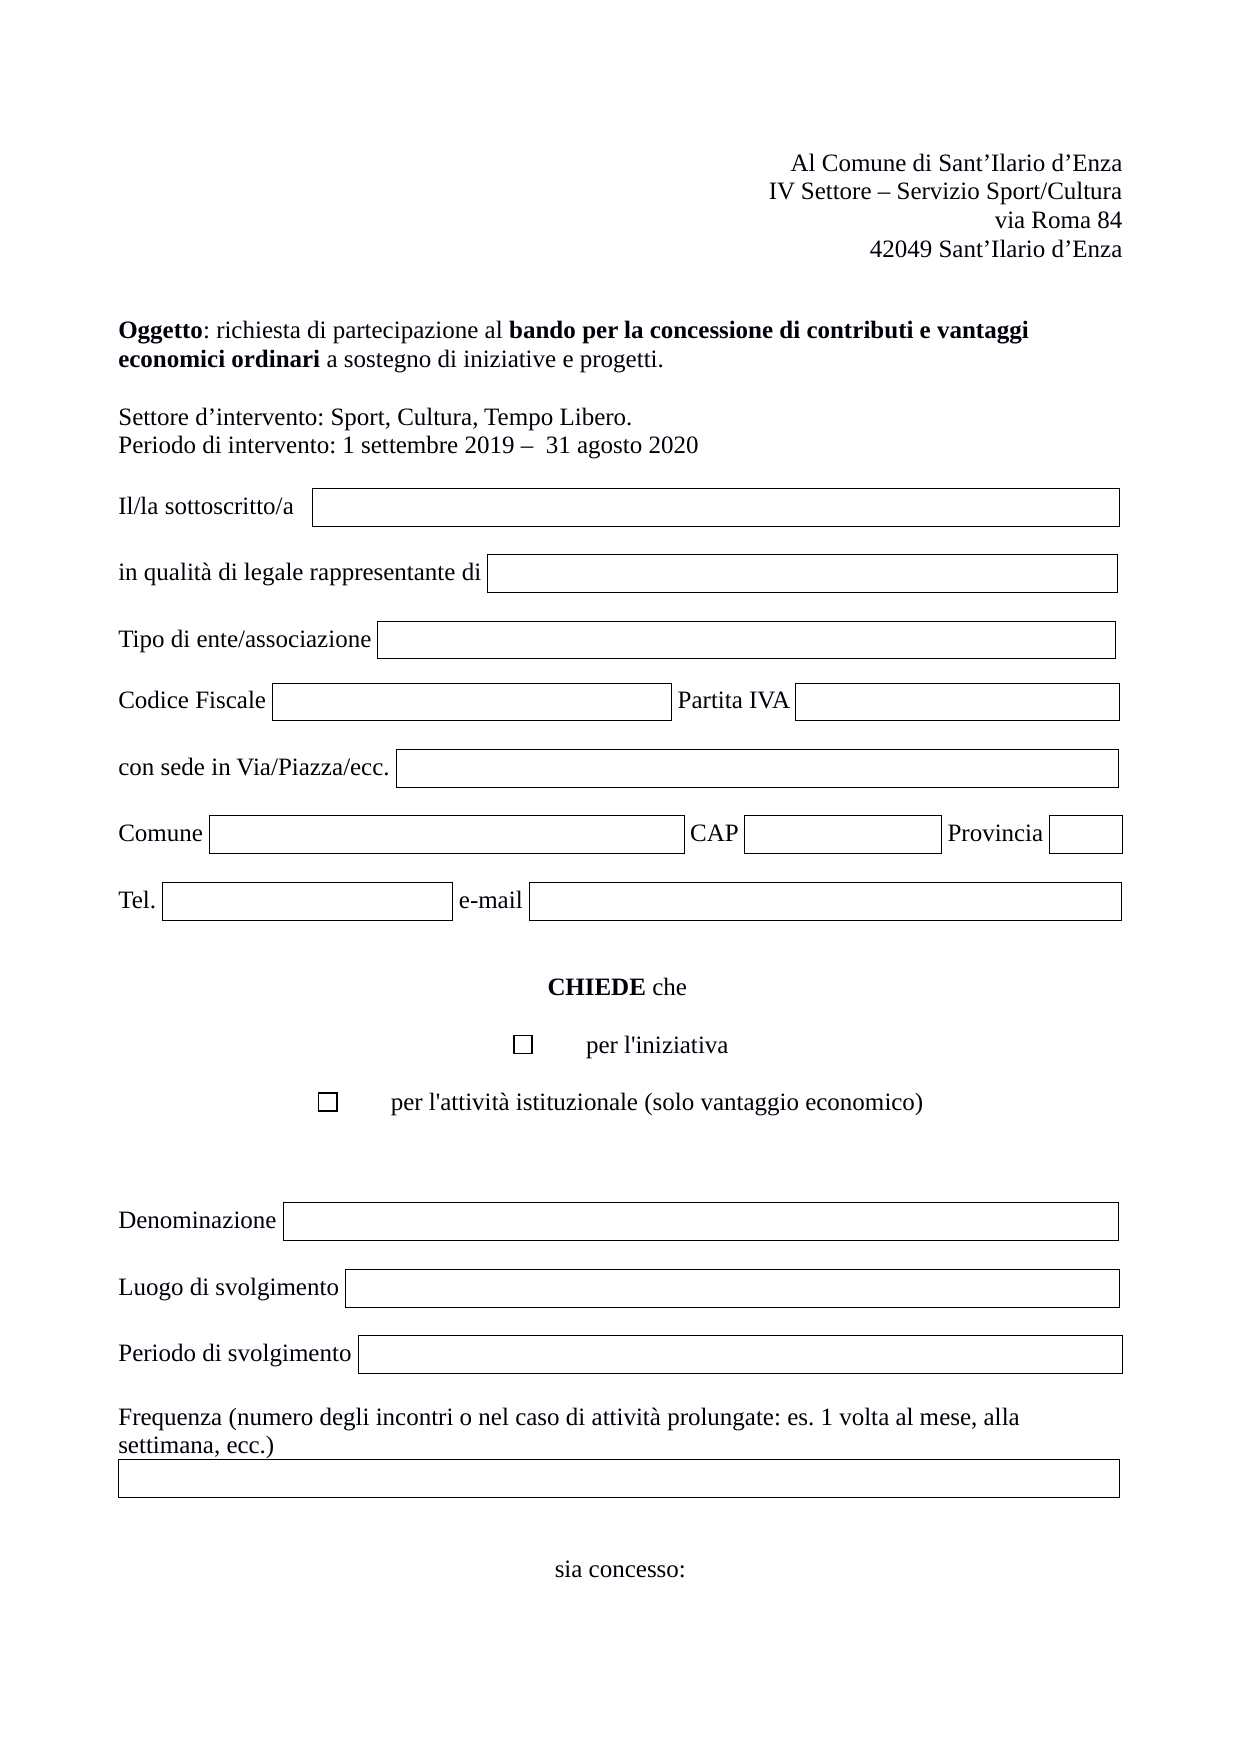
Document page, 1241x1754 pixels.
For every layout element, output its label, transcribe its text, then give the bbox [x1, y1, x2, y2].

text Frequenza (numero degli incontri o nel caso di attività prolungate: es. 1 volta al mese, alla settimana, ecc.) [118, 1402, 1122, 1497]
text per l'attività istituzionale (solo vantaggio economico) [118, 1087, 1122, 1116]
text Settore d’intervento: Sport, Cultura, Tempo Libero. [118, 402, 1122, 430]
text 42049 Sant’Ilario d’Enza [118, 234, 1122, 263]
text e-mail [453, 882, 529, 920]
text Periodo di svolgimento [118, 1335, 358, 1373]
text via Roma 84 [118, 205, 1122, 234]
text Denominazione [118, 1202, 283, 1240]
text Provincia [942, 816, 1049, 853]
text Luogo di svolgimento [118, 1269, 345, 1307]
text CAP [685, 816, 744, 853]
text Tipo di ente/associazione [118, 621, 377, 658]
text con sede in Via/Piazza/ecc. [118, 749, 396, 787]
text sia concesso: [118, 1554, 1122, 1583]
text Comune [118, 816, 209, 853]
text Oggetto: richiesta di partecipazione al bando per la concessione di contributi e vantaggi economici ordinari a sostegno di iniziative e progetti. [118, 315, 1122, 373]
text Codice Fiscale [118, 683, 272, 720]
text in qualità di legale rappresentante di [118, 554, 487, 592]
text Periodo di intervento: 1 settembre 2019 – 31 agosto 2020 [118, 430, 1122, 459]
text IV Settore – Servizio Sport/Cultura [118, 176, 1122, 205]
text per l'iniziativa [118, 1030, 1122, 1059]
text Il/la sottoscritto/a [118, 488, 312, 526]
text Partita IVA [672, 683, 795, 720]
text CHIEDE che [118, 972, 1122, 1001]
text Tel. [118, 882, 162, 920]
text Al Comune di Sant’Ilario d’Enza [118, 148, 1122, 176]
